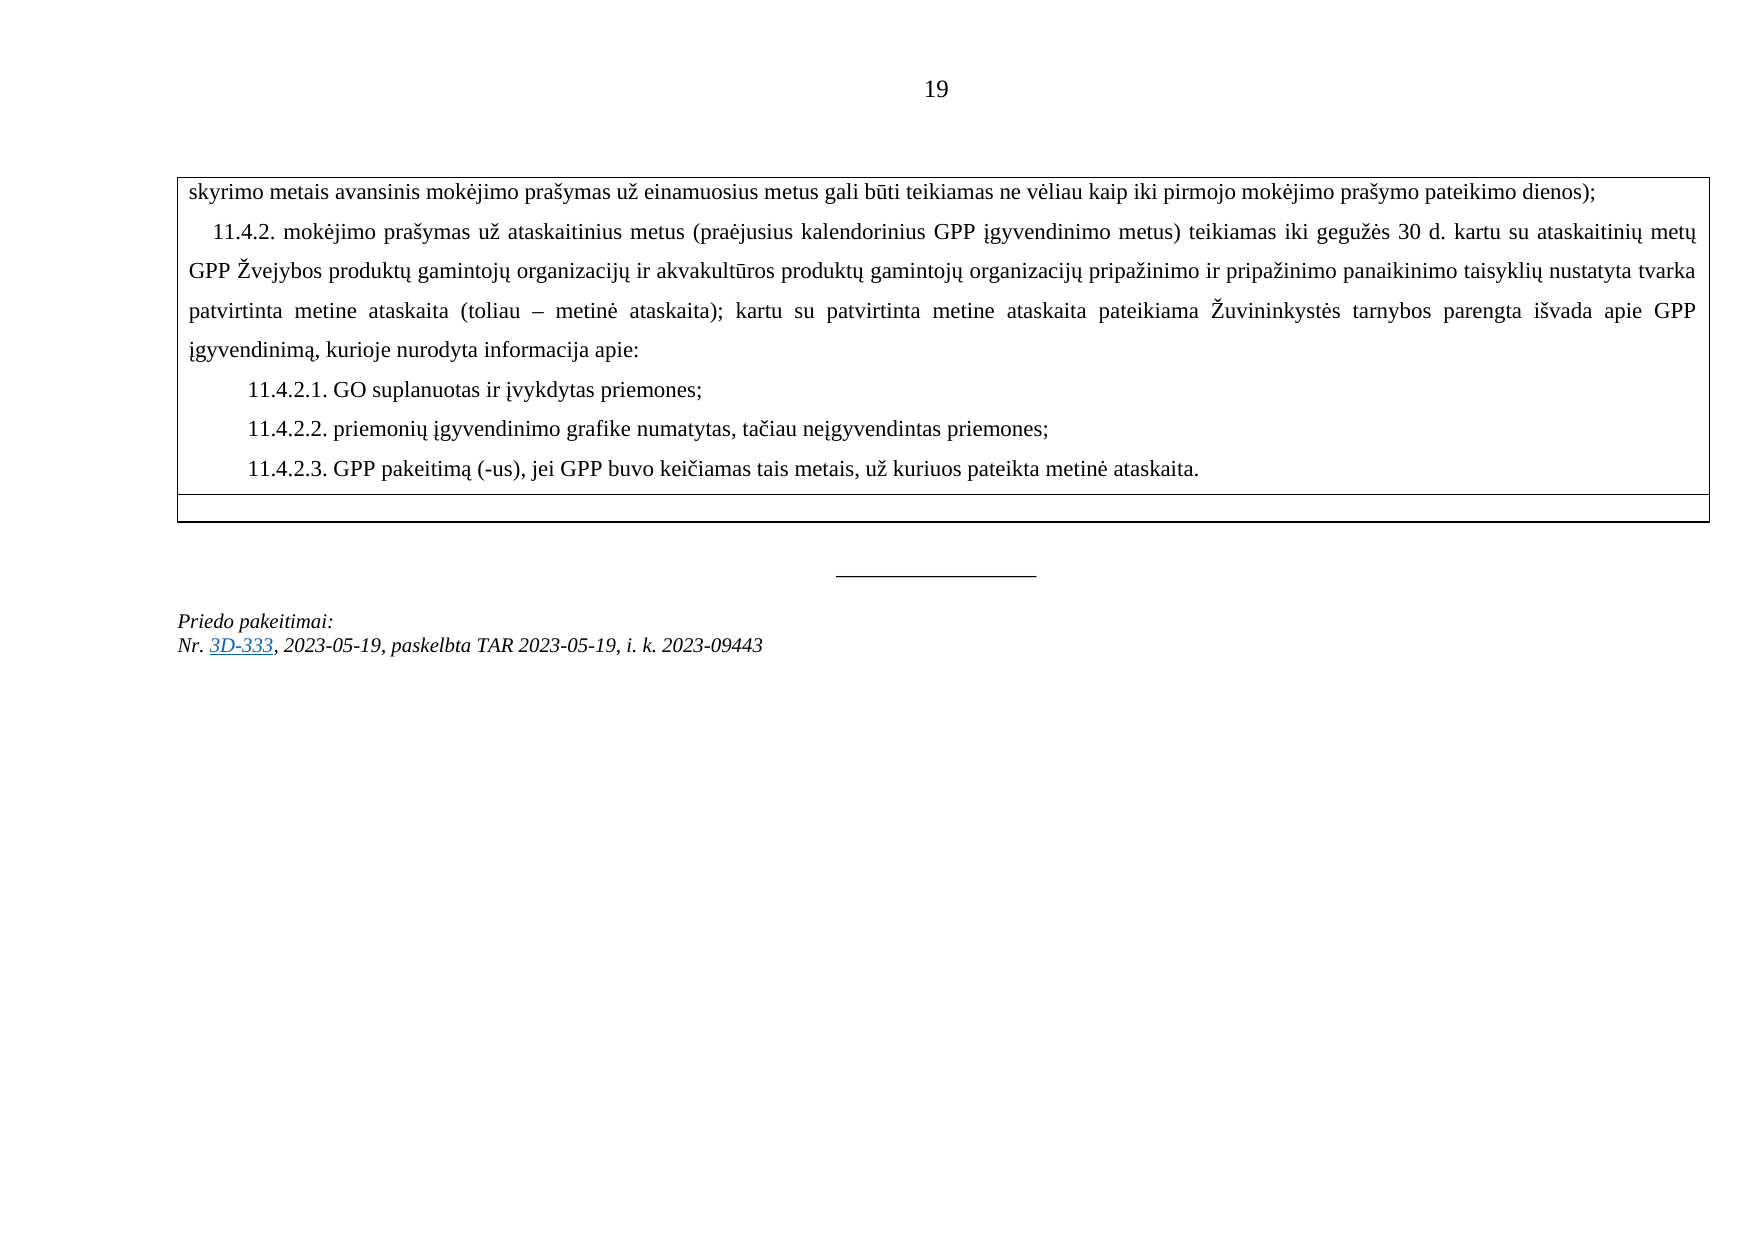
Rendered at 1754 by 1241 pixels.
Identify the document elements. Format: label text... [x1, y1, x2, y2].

text ________________ [177, 551, 1695, 580]
text Priedo pakeitimai: [177, 609, 1695, 633]
text Nr. 3D-333, 2023-05-19, paskelbta TAR 2023-05-19, i. k. 2023-09443 [177, 633, 1695, 657]
table_cell skyrimo metais avansinis mokėjimo prašymas už einamuosius metus gali būti teikiamas ne vėliau kaip iki pirmojo mokėjimo prašymo pateikimo dienos); 11.4.2. mokėjimo prašymas už ataskaitinius metus (praėjusius kalendorinius GPP įgyvendinimo metus) teikiamas iki gegužės 30 d. kartu su ataskaitinių metų GPP Žvejybos produktų gamintojų organizacijų ir akvakultūros produktų gamintojų organizacijų pripažinimo ir pripažinimo panaikinimo taisyklių nustatyta tvarka patvirtinta metine ataskaita (toliau – metinė ataskaita); kartu su patvirtinta metine ataskaita pateikiama Žuvininkystės tarnybos parengta išvada apie GPP įgyvendinimą, kurioje nurodyta informacija apie: 11.4.2.1. GO suplanuotas ir įvykdytas priemones; 11.4.2.2. priemonių įgyvendinimo grafike numatytas, tačiau neįgyvendintas priemones; 11.4.2.3. GPP pakeitimą (-us), jei GPP buvo keičiamas tais metais, už kuriuos pateikta metinė ataskaita. [178, 178, 1709, 494]
table_cell [178, 495, 1709, 521]
